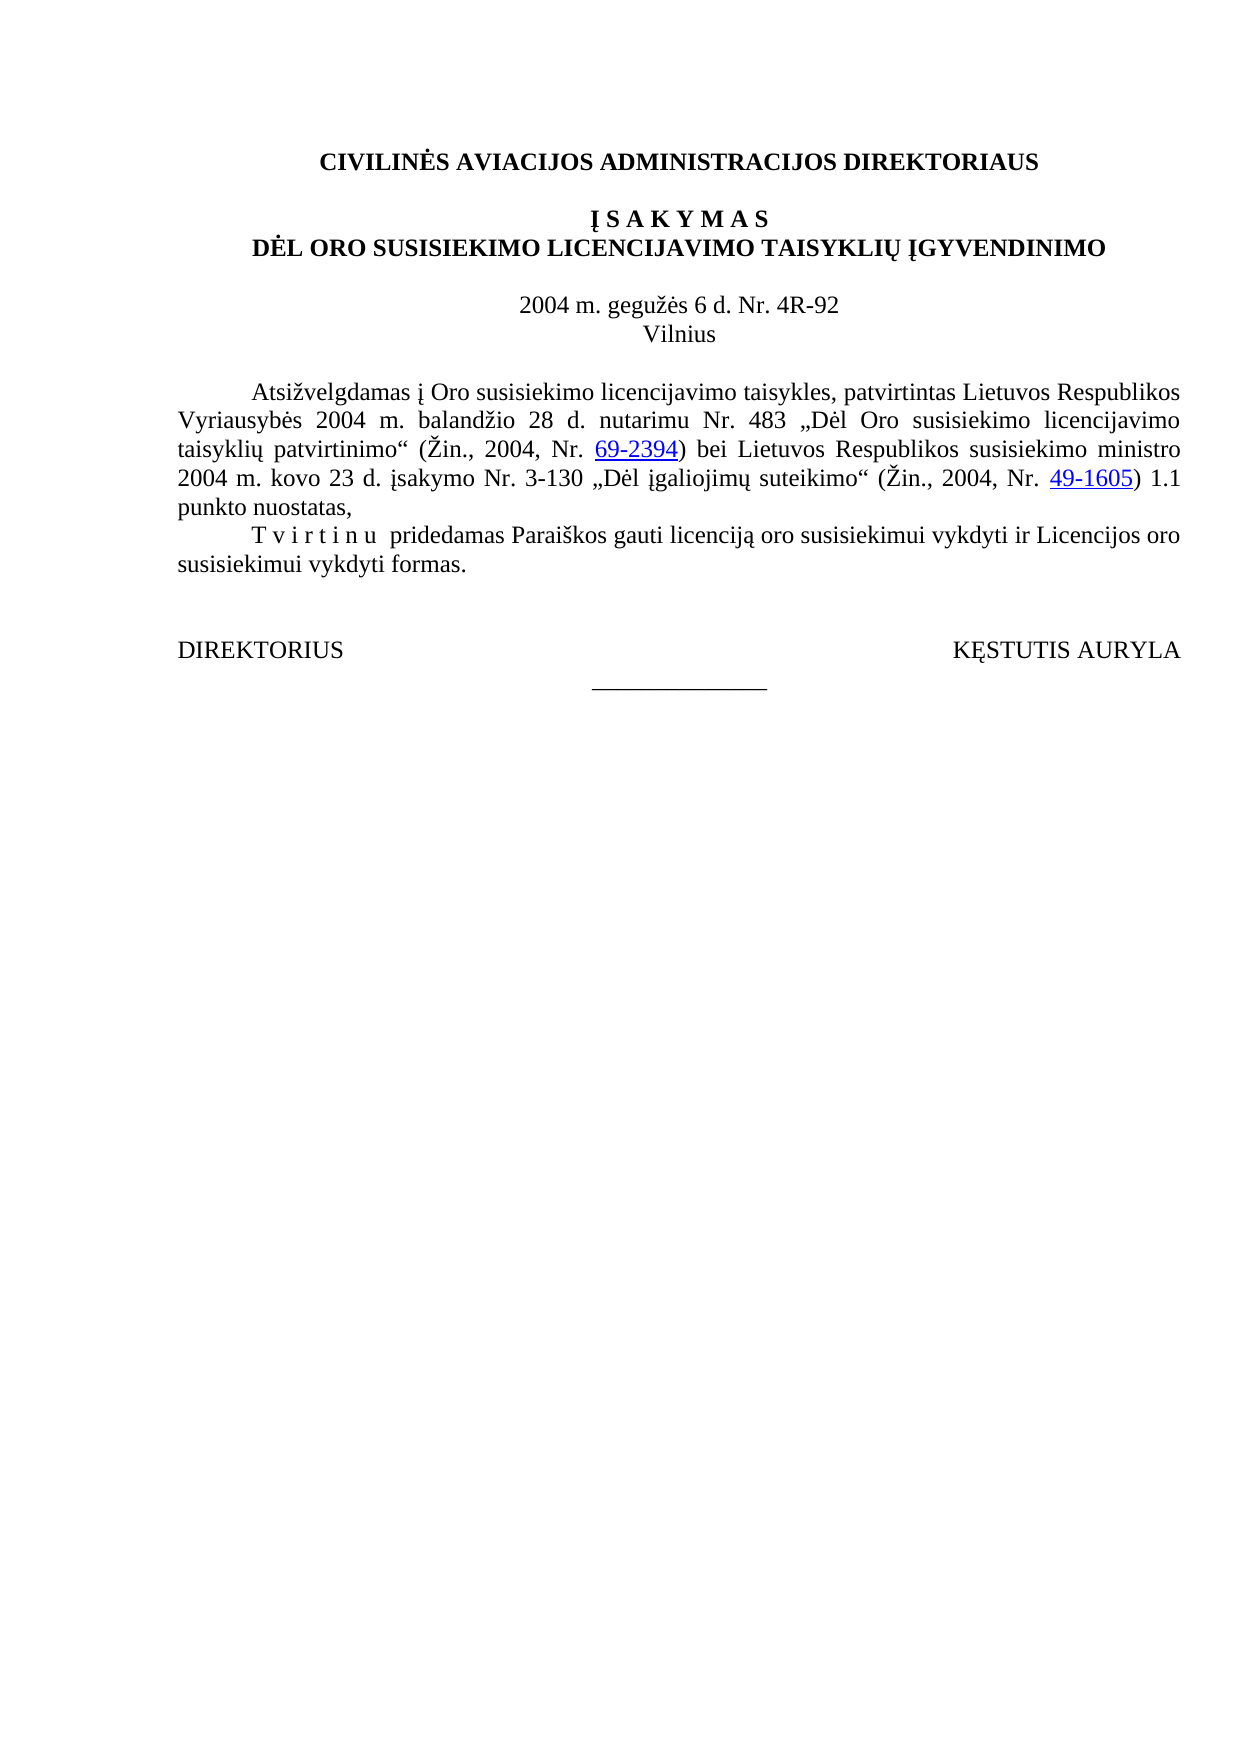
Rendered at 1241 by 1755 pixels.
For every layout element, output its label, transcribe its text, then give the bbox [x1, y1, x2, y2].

text Tvirtinu pridedamas Paraiškos gauti licenciją oro susisiekimui vykdyti ir Licencijos oro susisiekimui vykdyti formas. [177, 521, 1181, 578]
text Vilnius [177, 319, 1181, 348]
text DĖL ORO SUSISIEKIMO LICENCIJAVIMO TAISYKLIŲ ĮGYVENDINIMO [177, 233, 1181, 262]
text Atsižvelgdamas į Oro susisiekimo licencijavimo taisykles, patvirtintas Lietuvos Respublikos Vyriausybės 2004 m. balandžio 28 d. nutarimu Nr. 483 „Dėl Oro susisiekimo licencijavimo taisyklių patvirtinimo“ (Žin., 2004, Nr. 69-2394) bei Lietuvos Respublikos susisiekimo ministro 2004 m. kovo 23 d. įsakymo Nr. 3-130 „Dėl įgaliojimų suteikimo“ (Žin., 2004, Nr. 49-1605) 1.1 punkto nuostatas, [177, 377, 1181, 521]
text CIVILINĖS AVIACIJOS ADMINISTRACIJOS DIREKTORIAUS [177, 147, 1181, 176]
text ______________ [177, 664, 1181, 693]
text DIREKTORIUS KĘSTUTIS AURYLA [177, 636, 1181, 664]
text 2004 m. gegužės 6 d. Nr. 4R-92 [177, 291, 1181, 319]
text Į S A K Y M A S [177, 204, 1181, 233]
